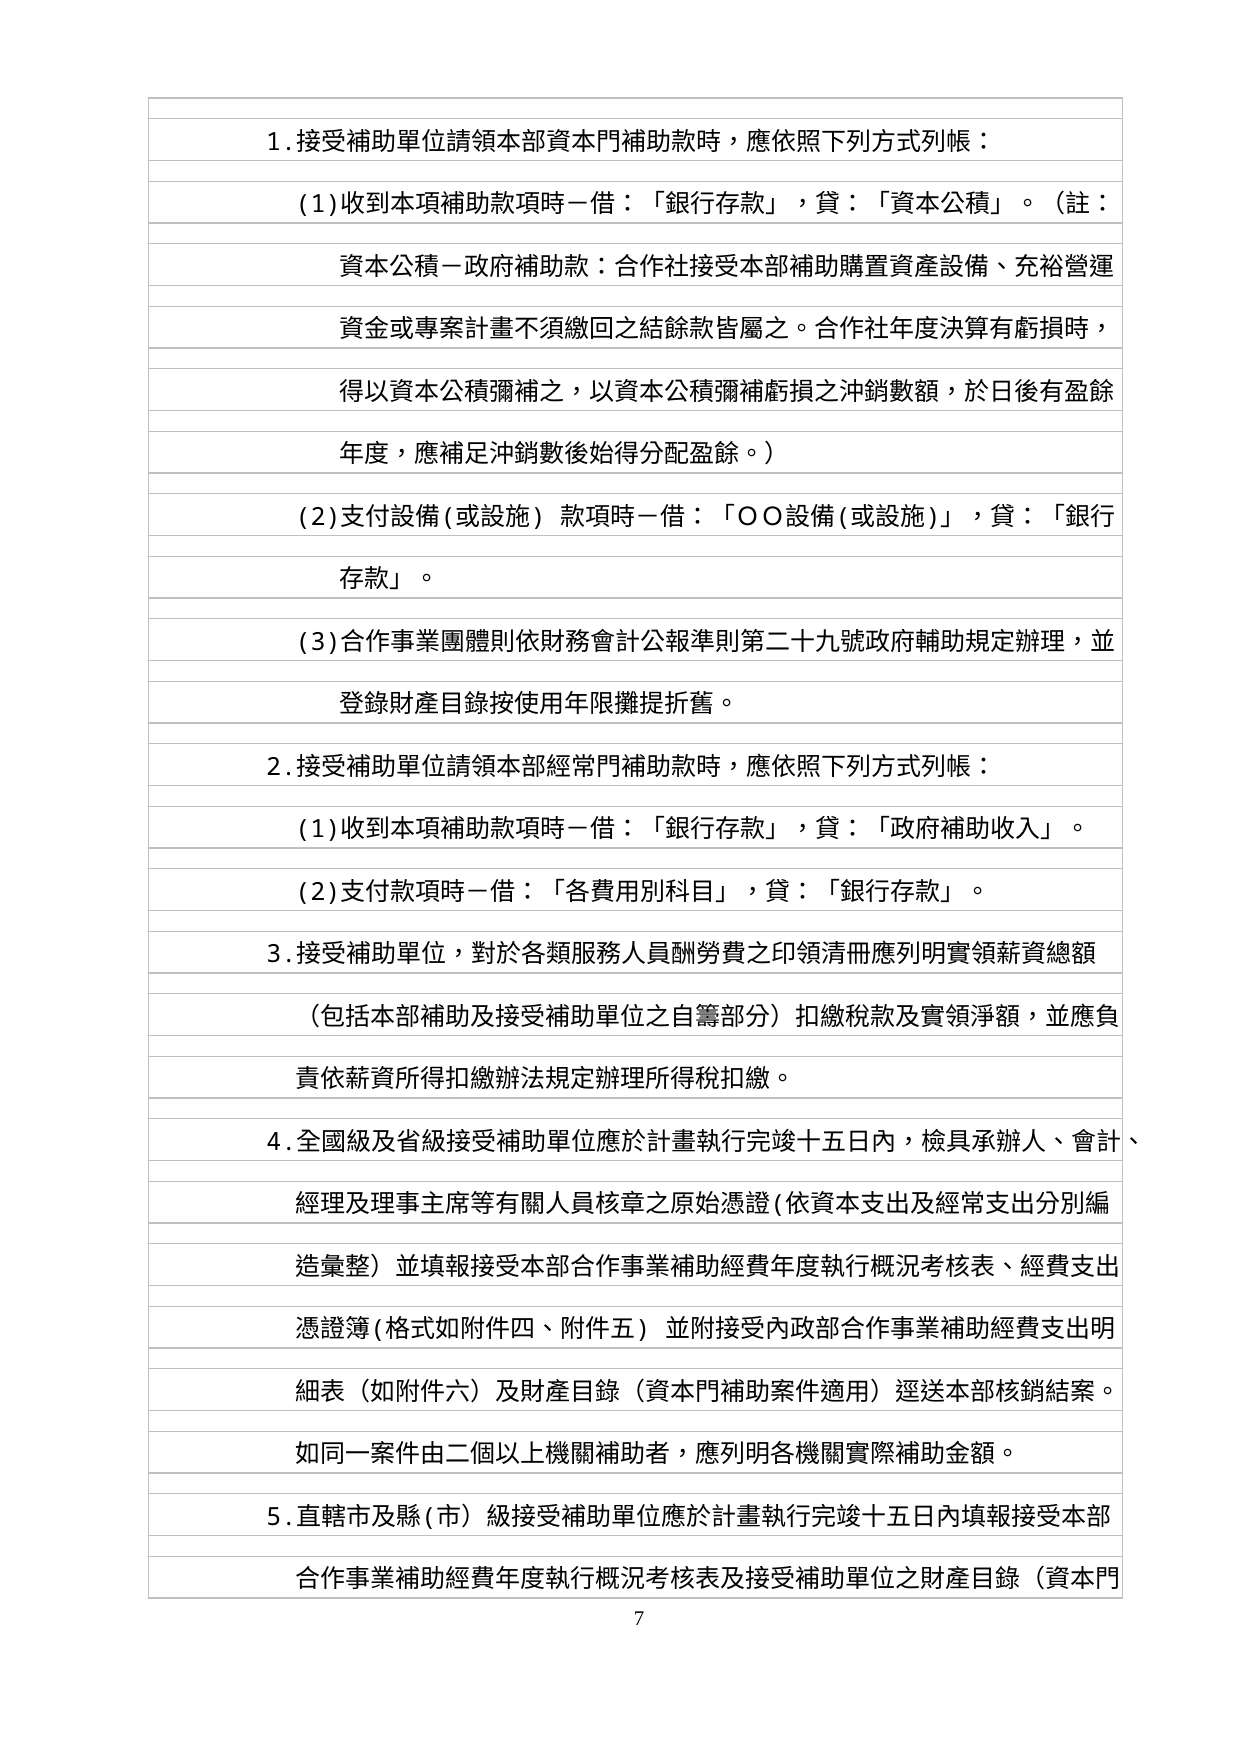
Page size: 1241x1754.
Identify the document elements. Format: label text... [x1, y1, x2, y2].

text 年度，應補足沖銷數後始得分配盈餘。） [295, 432, 1121, 472]
text 4.全國級及省級接受補助單位應於計畫執行完竣十五日內，檢具承辦人、會計、經理及理事主席等有關人員核章之原始憑證(依資本支出及經常支出分別編造彙整）並填報接受本部合作事業補助經費年度執行概況考核表、經費支出憑證簿(格式如附件四、附件五) 並附接受內政部合作事業補助經費支出明細表（如附件六）及財產目錄（資本門補助案件適用）逕送本部核銷結案。如同一案件由二個以上機關補助者，應列明各機關實際補助金額。 [266, 1432, 1121, 1472]
text [266, 974, 1121, 993]
text 5.直轄市及縣(市）級接受補助單位應於計畫執行完竣十五日內填報接受本部合作事業補助經費年度執行概況考核表及接受補助單位之財產目錄（資本門補助案件適用），如有賸餘款、其他收入等應隨函繳回，報本部核銷結案。如同一案件由二個以上機關補助者，應列明各機關實際補助金額；其原始憑證及記帳憑證，由各該核轉申請補助案之直轄市、縣(市)政府審核、保管、備查。本部同意核銷結案公文，直轄市及縣(市）政府應轉送接受補助單位留存備查。 [266, 1557, 1121, 1597]
text (1)收到本項補助款項時－借：「銀行存款」，貸：「資本公積」。（註： [295, 182, 1121, 222]
text 4.全國級及省級接受補助單位應於計畫執行完竣十五日內，檢具承辦人、會計、經理及理事主席等有關人員核章之原始憑證(依資本支出及經常支出分別編造彙整）並填報接受本部合作事業補助經費年度執行概況考核表、經費支出憑證簿(格式如附件四、附件五) 並附接受內政部合作事業補助經費支出明細表（如附件六）及財產目錄（資本門補助案件適用）逕送本部核銷結案。如同一案件由二個以上機關補助者，應列明各機關實際補助金額。 [266, 1411, 1121, 1431]
text 登錄財產目錄按使用年限攤提折舊。 [295, 682, 1121, 722]
text 責依薪資所得扣繳辦法規定辦理所得稅扣繳。 [266, 1057, 1121, 1097]
text [260, 724, 1121, 743]
text 資金或專案計畫不須繳回之結餘款皆屬之。合作社年度決算有虧損時， [295, 307, 1121, 347]
text [260, 786, 1121, 806]
text [295, 161, 1121, 181]
text 4.全國級及省級接受補助單位應於計畫執行完竣十五日內，檢具承辦人、會計、經理及理事主席等有關人員核章之原始憑證(依資本支出及經常支出分別編造彙整）並填報接受本部合作事業補助經費年度執行概況考核表、經費支出憑證簿(格式如附件四、附件五) 並附接受內政部合作事業補助經費支出明細表（如附件六）及財產目錄（資本門補助案件適用）逕送本部核銷結案。如同一案件由二個以上機關補助者，應列明各機關實際補助金額。 [266, 1099, 1121, 1118]
text [266, 911, 1121, 931]
text 4.全國級及省級接受補助單位應於計畫執行完竣十五日內，檢具承辦人、會計、經理及理事主席等有關人員核章之原始憑證(依資本支出及經常支出分別編造彙整）並填報接受本部合作事業補助經費年度執行概況考核表、經費支出憑證簿(格式如附件四、附件五) 並附接受內政部合作事業補助經費支出明細表（如附件六）及財產目錄（資本門補助案件適用）逕送本部核銷結案。如同一案件由二個以上機關補助者，應列明各機關實際補助金額。 [266, 1307, 1121, 1347]
text 得以資本公積彌補之，以資本公積彌補虧損之沖銷數額，於日後有盈餘 [295, 369, 1121, 410]
text 4.全國級及省級接受補助單位應於計畫執行完竣十五日內，檢具承辦人、會計、經理及理事主席等有關人員核章之原始憑證(依資本支出及經常支出分別編造彙整）並填報接受本部合作事業補助經費年度執行概況考核表、經費支出憑證簿(格式如附件四、附件五) 並附接受內政部合作事業補助經費支出明細表（如附件六）及財產目錄（資本門補助案件適用）逕送本部核銷結案。如同一案件由二個以上機關補助者，應列明各機關實際補助金額。 [266, 1119, 1121, 1160]
text (1)收到本項補助款項時－借：「銀行存款」，貸：「政府補助收入」。 [260, 807, 1121, 847]
text 4.全國級及省級接受補助單位應於計畫執行完竣十五日內，檢具承辦人、會計、經理及理事主席等有關人員核章之原始憑證(依資本支出及經常支出分別編造彙整）並填報接受本部合作事業補助經費年度執行概況考核表、經費支出憑證簿(格式如附件四、附件五) 並附接受內政部合作事業補助經費支出明細表（如附件六）及財產目錄（資本門補助案件適用）逕送本部核銷結案。如同一案件由二個以上機關補助者，應列明各機關實際補助金額。 [266, 1349, 1121, 1368]
text 4.全國級及省級接受補助單位應於計畫執行完竣十五日內，檢具承辦人、會計、經理及理事主席等有關人員核章之原始憑證(依資本支出及經常支出分別編造彙整）並填報接受本部合作事業補助經費年度執行概況考核表、經費支出憑證簿(格式如附件四、附件五) 並附接受內政部合作事業補助經費支出明細表（如附件六）及財產目錄（資本門補助案件適用）逕送本部核銷結案。如同一案件由二個以上機關補助者，應列明各機關實際補助金額。 [266, 1182, 1121, 1222]
text [295, 349, 1121, 368]
text [295, 411, 1121, 431]
text (2)支付設備(或設施) 款項時－借：「ＯＯ設備(或設施)」，貸：「銀行 [295, 494, 1121, 535]
text [295, 224, 1121, 243]
text [260, 849, 1121, 868]
text (3)合作事業團體則依財務會計公報準則第二十九號政府輔助規定辦理，並 [295, 619, 1121, 660]
text 5.直轄市及縣(市）級接受補助單位應於計畫執行完竣十五日內填報接受本部合作事業補助經費年度執行概況考核表及接受補助單位之財產目錄（資本門補助案件適用），如有賸餘款、其他收入等應隨函繳回，報本部核銷結案。如同一案件由二個以上機關補助者，應列明各機關實際補助金額；其原始憑證及記帳憑證，由各該核轉申請補助案之直轄市、縣(市)政府審核、保管、備查。本部同意核銷結案公文，直轄市及縣(市）政府應轉送接受補助單位留存備查。 [266, 1536, 1121, 1556]
text 2.接受補助單位請領本部經常門補助款時，應依照下列方式列帳： [260, 744, 1121, 785]
text (2)支付款項時－借：「各費用別科目」，貸：「銀行存款」。 [260, 869, 1121, 910]
text [295, 474, 1121, 493]
text 4.全國級及省級接受補助單位應於計畫執行完竣十五日內，檢具承辦人、會計、經理及理事主席等有關人員核章之原始憑證(依資本支出及經常支出分別編造彙整）並填報接受本部合作事業補助經費年度執行概況考核表、經費支出憑證簿(格式如附件四、附件五) 並附接受內政部合作事業補助經費支出明細表（如附件六）及財產目錄（資本門補助案件適用）逕送本部核銷結案。如同一案件由二個以上機關補助者，應列明各機關實際補助金額。 [266, 1244, 1121, 1285]
text [295, 536, 1121, 556]
text 4.全國級及省級接受補助單位應於計畫執行完竣十五日內，檢具承辦人、會計、經理及理事主席等有關人員核章之原始憑證(依資本支出及經常支出分別編造彙整）並填報接受本部合作事業補助經費年度執行概況考核表、經費支出憑證簿(格式如附件四、附件五) 並附接受內政部合作事業補助經費支出明細表（如附件六）及財產目錄（資本門補助案件適用）逕送本部核銷結案。如同一案件由二個以上機關補助者，應列明各機關實際補助金額。 [266, 1161, 1121, 1181]
text 4.全國級及省級接受補助單位應於計畫執行完竣十五日內，檢具承辦人、會計、經理及理事主席等有關人員核章之原始憑證(依資本支出及經常支出分別編造彙整）並填報接受本部合作事業補助經費年度執行概況考核表、經費支出憑證簿(格式如附件四、附件五) 並附接受內政部合作事業補助經費支出明細表（如附件六）及財產目錄（資本門補助案件適用）逕送本部核銷結案。如同一案件由二個以上機關補助者，應列明各機關實際補助金額。 [266, 1369, 1121, 1410]
text [295, 286, 1121, 306]
text （包括本部補助及接受補助單位之自籌部分）扣繳稅款及實領淨額，並應負 [266, 994, 1121, 1035]
text [266, 1036, 1121, 1056]
text [295, 661, 1121, 681]
text [260, 99, 1121, 118]
text 4.全國級及省級接受補助單位應於計畫執行完竣十五日內，檢具承辦人、會計、經理及理事主席等有關人員核章之原始憑證(依資本支出及經常支出分別編造彙整）並填報接受本部合作事業補助經費年度執行概況考核表、經費支出憑證簿(格式如附件四、附件五) 並附接受內政部合作事業補助經費支出明細表（如附件六）及財產目錄（資本門補助案件適用）逕送本部核銷結案。如同一案件由二個以上機關補助者，應列明各機關實際補助金額。 [266, 1224, 1121, 1243]
text 1.接受補助單位請領本部資本門補助款時，應依照下列方式列帳： [260, 119, 1121, 160]
text 4.全國級及省級接受補助單位應於計畫執行完竣十五日內，檢具承辦人、會計、經理及理事主席等有關人員核章之原始憑證(依資本支出及經常支出分別編造彙整）並填報接受本部合作事業補助經費年度執行概況考核表、經費支出憑證簿(格式如附件四、附件五) 並附接受內政部合作事業補助經費支出明細表（如附件六）及財產目錄（資本門補助案件適用）逕送本部核銷結案。如同一案件由二個以上機關補助者，應列明各機關實際補助金額。 [266, 1286, 1121, 1306]
text 存款」。 [295, 557, 1121, 597]
text 5.直轄市及縣(市）級接受補助單位應於計畫執行完竣十五日內填報接受本部合作事業補助經費年度執行概況考核表及接受補助單位之財產目錄（資本門補助案件適用），如有賸餘款、其他收入等應隨函繳回，報本部核銷結案。如同一案件由二個以上機關補助者，應列明各機關實際補助金額；其原始憑證及記帳憑證，由各該核轉申請補助案之直轄市、縣(市)政府審核、保管、備查。本部同意核銷結案公文，直轄市及縣(市）政府應轉送接受補助單位留存備查。 [266, 1494, 1121, 1535]
text 5.直轄市及縣(市）級接受補助單位應於計畫執行完竣十五日內填報接受本部合作事業補助經費年度執行概況考核表及接受補助單位之財產目錄（資本門補助案件適用），如有賸餘款、其他收入等應隨函繳回，報本部核銷結案。如同一案件由二個以上機關補助者，應列明各機關實際補助金額；其原始憑證及記帳憑證，由各該核轉申請補助案之直轄市、縣(市)政府審核、保管、備查。本部同意核銷結案公文，直轄市及縣(市）政府應轉送接受補助單位留存備查。 [266, 1474, 1121, 1493]
text 3.接受補助單位，對於各類服務人員酬勞費之印領清冊應列明實領薪資總額 [266, 932, 1121, 972]
text [295, 599, 1121, 618]
text 資本公積－政府補助款：合作社接受本部補助購置資產設備、充裕營運 [295, 244, 1121, 285]
